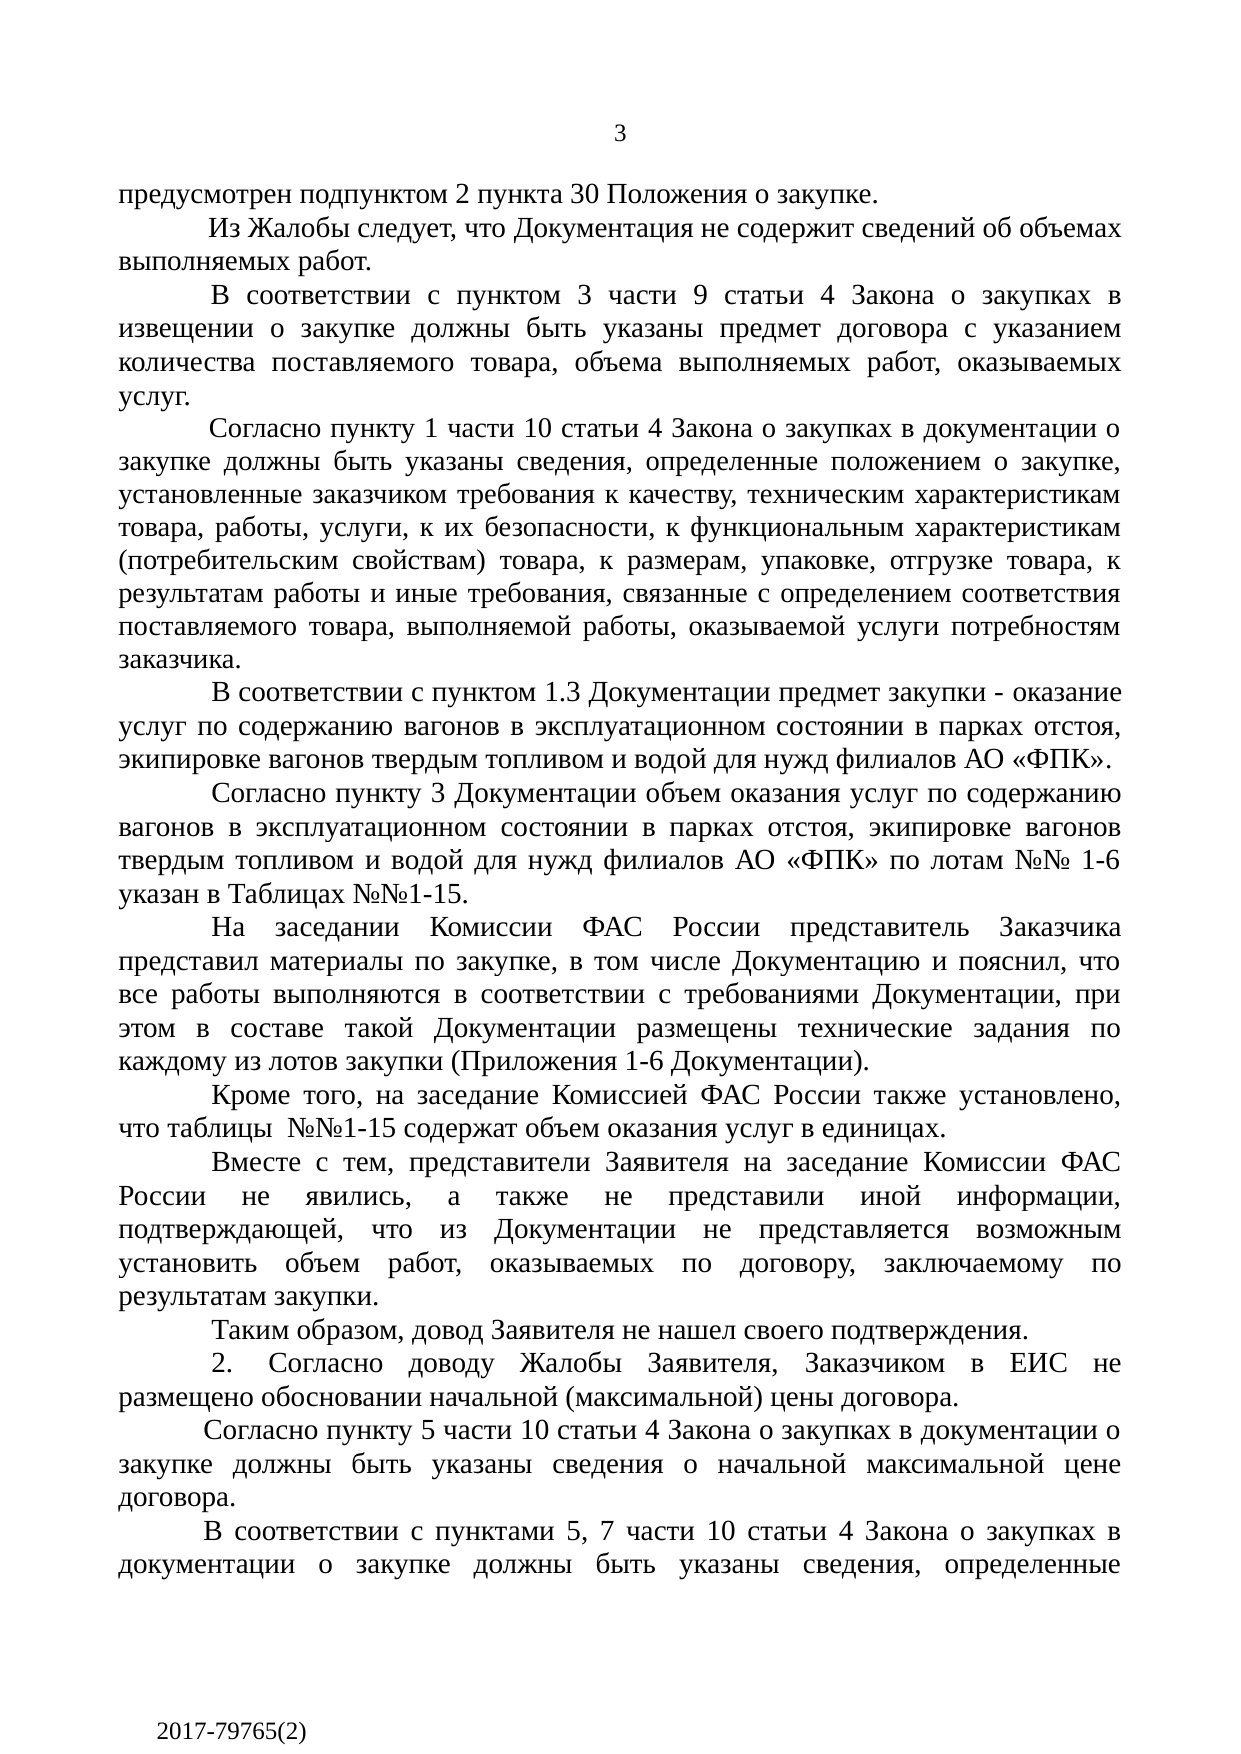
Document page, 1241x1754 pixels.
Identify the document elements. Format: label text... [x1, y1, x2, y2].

text Из Жалобы следует, что Документация не содержит сведений об объемах выполняемых работ. [118, 210, 1122, 277]
text Согласно пункту 3 Документации объем оказания услуг по содержанию вагонов в эксплуатационном состоянии в парках отстоя, экипировке вагонов твердым топливом и водой для нужд филиалов АО «ФПК» по лотам №№ 1-6 указан в Таблицах №№1-15. [118, 775, 1122, 909]
text Согласно пункту 5 части 10 статьи 4 Закона о закупках в документации о закупке должны быть указаны сведения о начальной максимальной цене договора. [118, 1412, 1122, 1513]
text Таким образом, довод Заявителя не нашел своего подтверждения. [118, 1312, 1122, 1345]
text На заседании Комиссии ФАС России представитель Заказчика представил материалы по закупке, в том числе Документацию и пояснил, что все работы выполняются в соответствии с требованиями Документации, при этом в составе такой Документации размещены технические задания по каждому из лотов закупки (Приложения 1-6 Документации). [118, 909, 1122, 1077]
text Кроме того, на заседание Комиссией ФАС России также установлено, что таблицы №№1-15 содержат объем оказания услуг в единицах. [118, 1077, 1122, 1144]
text Согласно пункту 1 части 10 статьи 4 Закона о закупках в документации о закупке должны быть указаны сведения, определенные положением о закупке, установленные заказчиком требования к качеству, техническим характеристикам товара, работы, услуги, к их безопасности, к функциональным характеристикам (потребительским свойствам) товара, к размерам, упаковке, отгрузке товара, к результатам работы и иные требования, связанные с определением соответствия поставляемого товара, выполняемой работы, оказываемой услуги потребностям заказчика. [118, 411, 1122, 674]
text Вместе с тем, представители Заявителя на заседание Комиссии ФАС России не явились, а также не представили иной информации, подтверждающей, что из Документации не представляется возможным установить объем работ, оказываемых по договору, заключаемому по результатам закупки. [118, 1144, 1122, 1312]
list Согласно доводу Жалобы Заявителя, Заказчиком в ЕИС не размещено обосновании начальной (максимальной) цены договора. [118, 1345, 1122, 1412]
text В соответствии с пунктами 5, 7 части 10 статьи 4 Закона о закупках в документации о закупке должны быть указаны сведения, определенные [118, 1513, 1122, 1580]
text В соответствии с пунктом 1.3 Документации предмет закупки - оказание услуг по содержанию вагонов в эксплуатационном состоянии в парках отстоя, экипировке вагонов твердым топливом и водой для нужд филиалов АО «ФПК». [118, 674, 1122, 775]
text В соответствии с пунктом 3 части 9 статьи 4 Закона о закупках в извещении о закупке должны быть указаны предмет договора с указанием количества поставляемого товара, объема выполняемых работ, оказываемых услуг. [118, 277, 1122, 411]
text предусмотрен подпунктом 2 пункта 30 Положения о закупке. [118, 176, 1122, 210]
